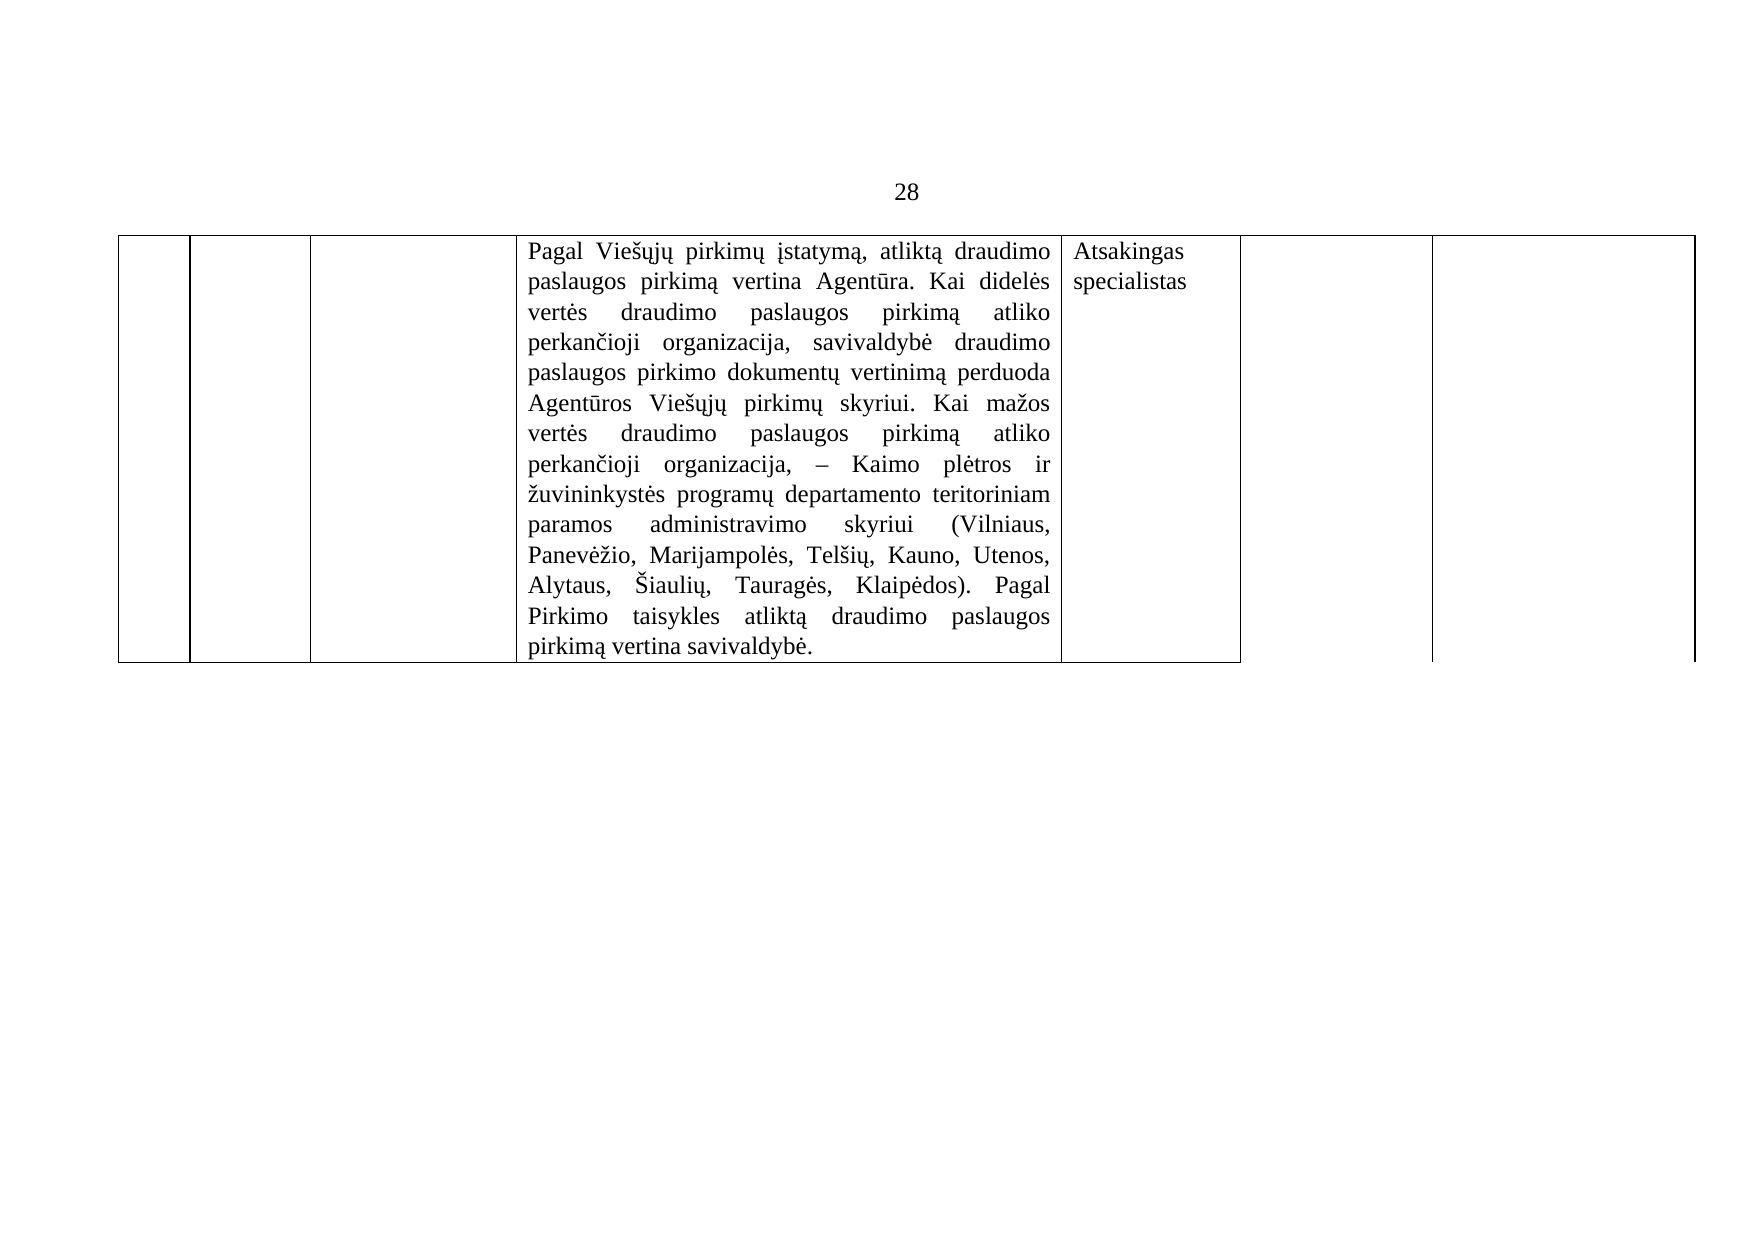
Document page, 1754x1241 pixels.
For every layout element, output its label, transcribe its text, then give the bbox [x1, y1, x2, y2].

table_cell Pagal Viešųjų pirkimų įstatymą, atliktą draudimo paslaugos pirkimą vertina Agentūra. Kai didelės vertės draudimo paslaugos pirkimą atliko perkančioji organizacija, savivaldybė draudimo paslaugos pirkimo dokumentų vertinimą perduoda Agentūros Viešųjų pirkimų skyriui. Kai mažos vertės draudimo paslaugos pirkimą atliko perkančioji organizacija, – Kaimo plėtros ir žuvininkystės programų departamento teritoriniam paramos administravimo skyriui (Vilniaus, Panevėžio, Marijampolės, Telšių, Kauno, Utenos, Alytaus, Šiaulių, Tauragės, Klaipėdos). Pagal Pirkimo taisykles atliktą draudimo paslaugos pirkimą vertina savivaldybė. [517, 236, 1061, 662]
table_cell [119, 236, 189, 662]
table_cell [1433, 236, 1694, 662]
table_cell [311, 236, 516, 662]
table_cell Atsakingas specialistas [1062, 236, 1240, 662]
table_cell [1241, 236, 1432, 662]
table_cell [191, 236, 310, 662]
